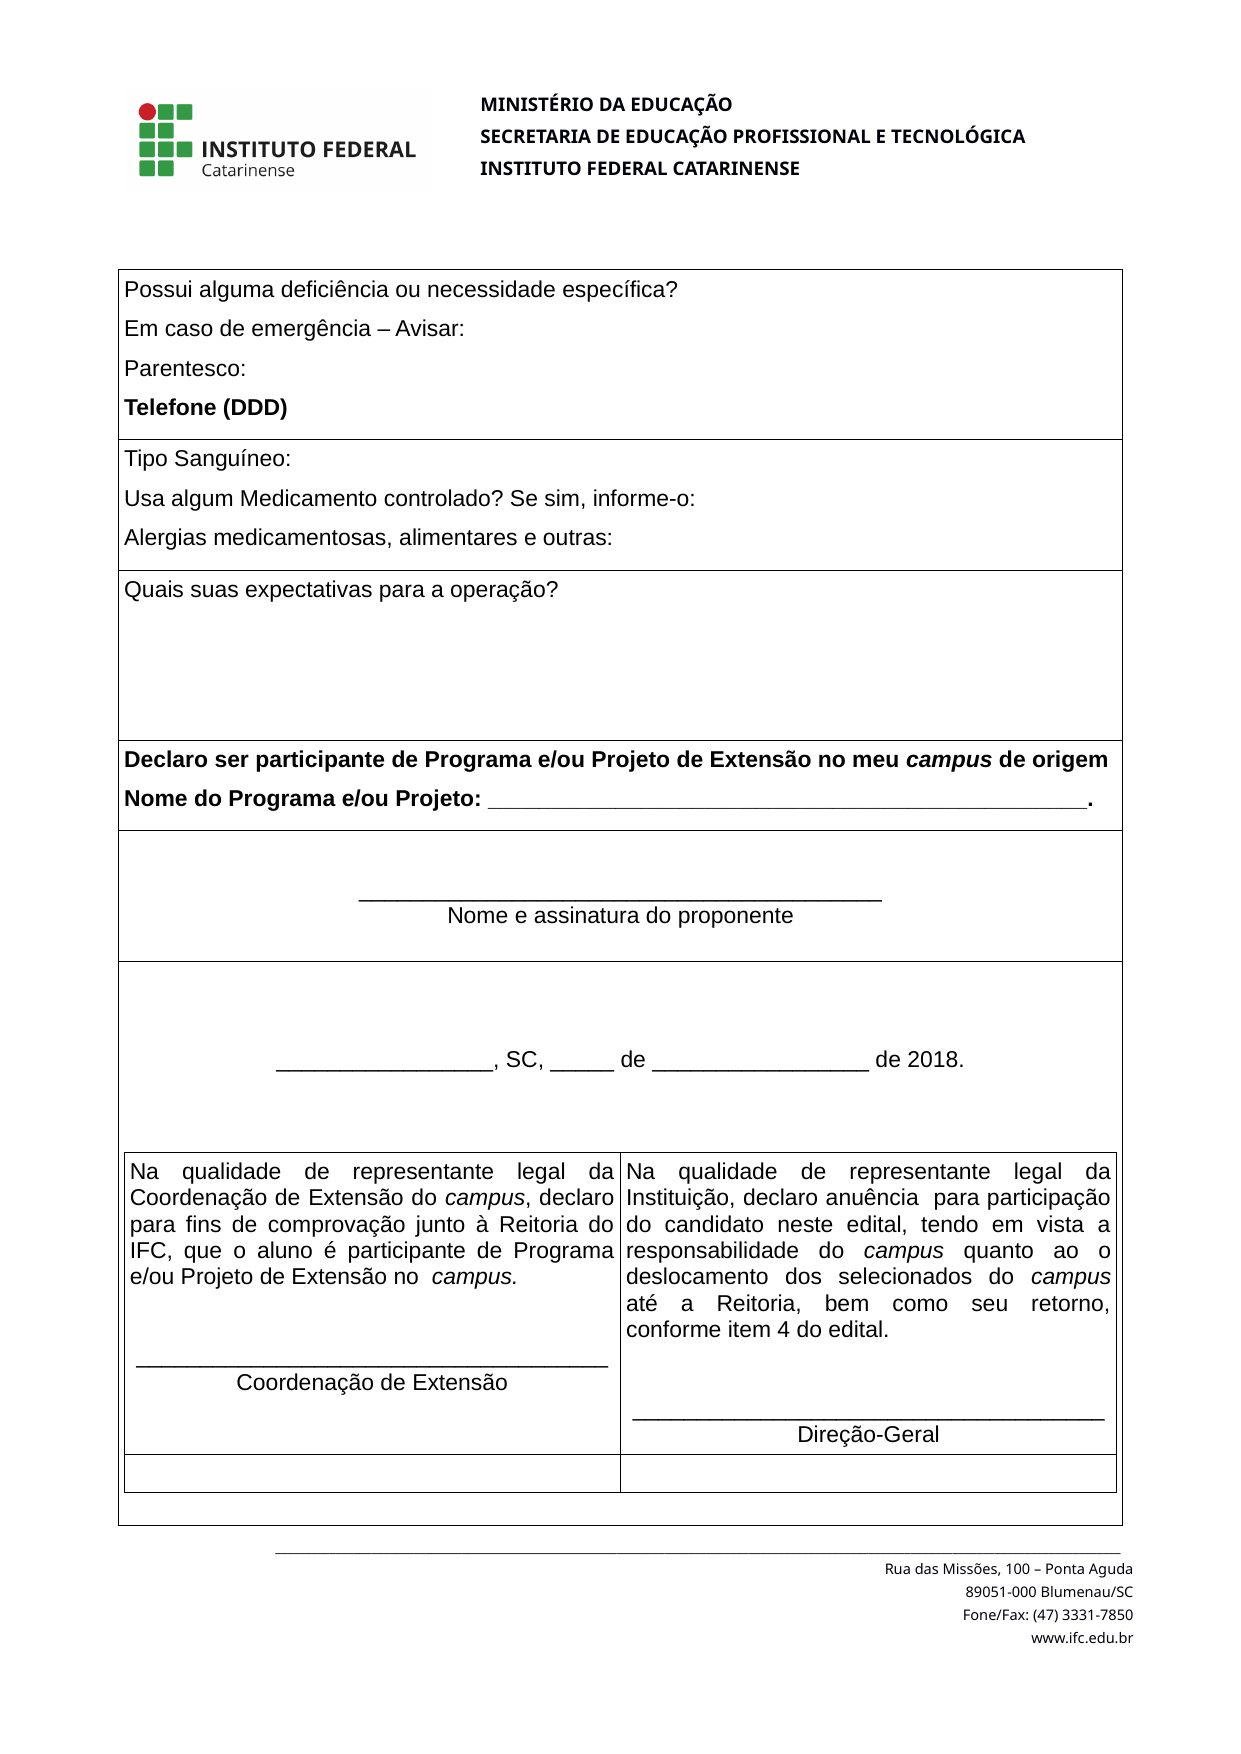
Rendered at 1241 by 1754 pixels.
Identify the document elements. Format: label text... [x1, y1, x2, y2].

table_cell _________________________________________ Nome e assinatura do proponente [119, 831, 1122, 961]
table_cell Quais suas expectativas para a operação? [119, 571, 1122, 739]
table_cell _________________, SC, _____ de _________________ de 2018. [119, 962, 1122, 1524]
table_header Possui alguma deficiência ou necessidade específica? Em caso de emergência – Avisar: Parentesco: Telefone (DDD) [119, 270, 1122, 439]
table_cell Declaro ser participante de Programa e/ou Projeto de Extensão no meu campus de origem Nome do Programa e/ou Projeto: _______________________________________________. [119, 741, 1122, 830]
table_cell [621, 1455, 1116, 1492]
table_header Na qualidade de representante legal da Coordenação de Extensão do campus, declaro para fins de comprovação junto à Reitoria do IFC, que o aluno é participante de Programa e/ou Projeto de Extensão no campus. _____________________________________ Coordenação de Extensão [125, 1153, 620, 1453]
table_cell Tipo Sanguíneo: Usa algum Medicamento controlado? Se sim, informe-o: Alergias medicamentosas, alimentares e outras: [119, 440, 1122, 569]
table_cell [125, 1455, 620, 1492]
table_header Na qualidade de representante legal da Instituição, declaro anuência para participação do candidato neste edital, tendo em vista a responsabilidade do campus quanto ao o deslocamento dos selecionados do campus até a Reitoria, bem como seu retorno, conforme item 4 do edital. _____________________________________ Direção-Geral [621, 1153, 1116, 1453]
